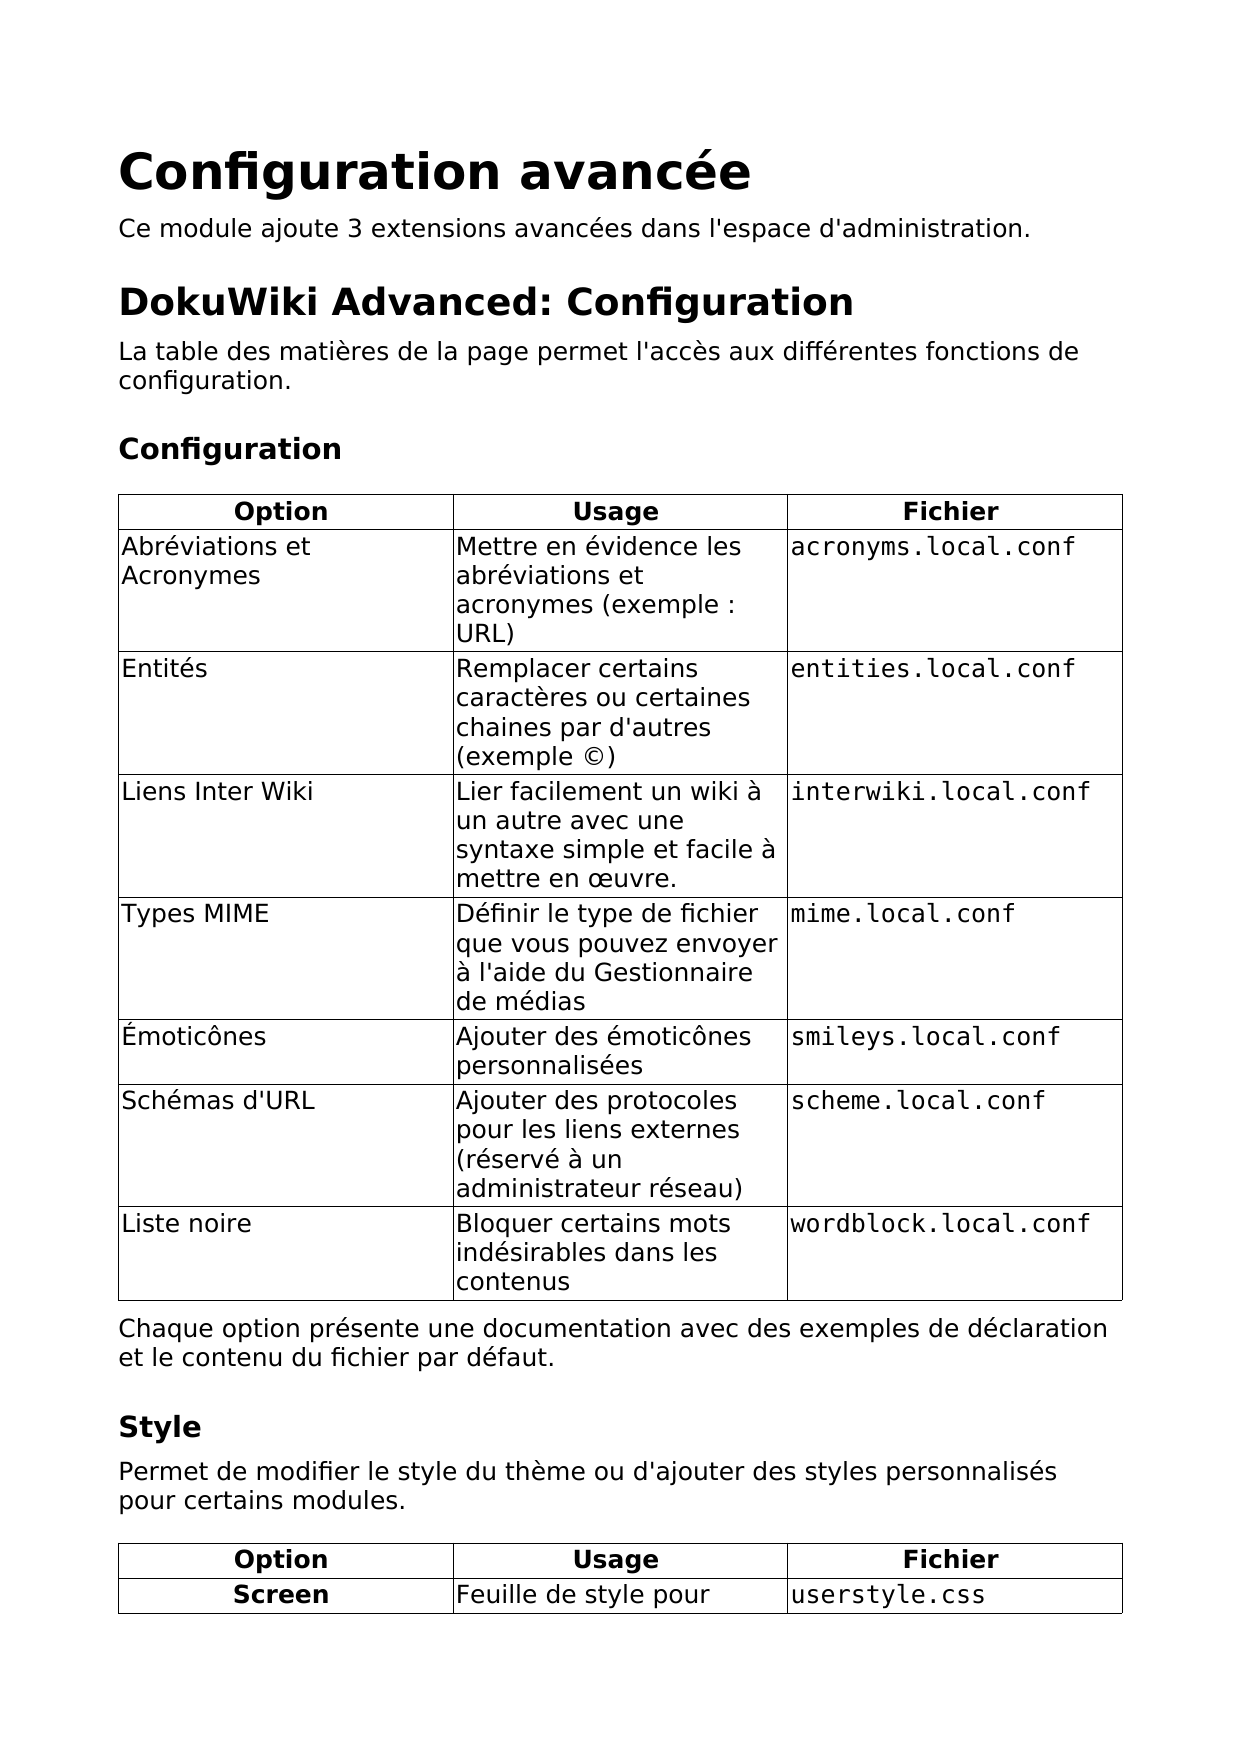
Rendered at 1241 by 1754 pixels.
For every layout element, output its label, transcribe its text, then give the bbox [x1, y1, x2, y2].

table_cell mime.local.conf [788, 898, 1122, 1019]
table_cell Ajouter des protocoles pour les liens externes (réservé à un administrateur réseau) [454, 1085, 787, 1206]
table_header Usage [454, 495, 787, 529]
table_cell acronyms.local.conf [788, 530, 1122, 651]
subtitle Configuration avancée [118, 143, 1122, 201]
table_cell Liens Inter Wiki [119, 775, 453, 897]
table_cell wordblock.local.conf [788, 1207, 1122, 1299]
table_cell Définir le type de fichier que vous pouvez envoyer à l'aide du Gestionnaire de médias [454, 898, 787, 1019]
table_cell scheme.local.conf [788, 1085, 1122, 1206]
table_header Fichier [788, 1544, 1122, 1577]
table_cell Remplacer certains caractères ou certaines chaines par d'autres (exemple ©) [454, 652, 787, 774]
table_header Option [119, 495, 453, 529]
table_header Option [119, 1544, 453, 1577]
table_cell Feuille de style pour [454, 1579, 787, 1613]
text Permet de modifier le style du thème ou d'ajouter des styles personnalisés pour certains modules. [118, 1457, 1122, 1515]
table_cell Ajouter des émoticônes personnalisées [454, 1020, 787, 1083]
text La table des matières de la page permet l'accès aux différentes fonctions de configuration. [118, 337, 1122, 395]
table_cell Mettre en évidence les abréviations et acronymes (exemple : URL) [454, 530, 787, 651]
table_header Fichier [788, 495, 1122, 529]
table_cell userstyle.css [788, 1579, 1122, 1613]
table_cell Schémas d'URL [119, 1085, 453, 1206]
table_cell smileys.local.conf [788, 1020, 1122, 1083]
text Chaque option présente une documentation avec des exemples de déclaration et le contenu du fichier par défaut. [118, 1314, 1122, 1373]
table_header Usage [454, 1544, 787, 1577]
table_cell interwiki.local.conf [788, 775, 1122, 897]
table_cell Types MIME [119, 898, 453, 1019]
table_cell Entités [119, 652, 453, 774]
table_cell Lier facilement un wiki à un autre avec une syntaxe simple et facile à mettre en œuvre. [454, 775, 787, 897]
table_cell Bloquer certains mots indésirables dans les contenus [454, 1207, 787, 1299]
table_cell Abréviations et Acronymes [119, 530, 453, 651]
table_cell entities.local.conf [788, 652, 1122, 774]
text Ce module ajoute 3 extensions avancées dans l'espace d'administration. [118, 214, 1122, 243]
table_cell Émoticônes [119, 1020, 453, 1083]
subtitle DokuWiki Advanced: Configuration [118, 281, 1122, 324]
table_cell Screen [119, 1579, 453, 1613]
subtitle Configuration [118, 432, 1122, 466]
subtitle Style [118, 1410, 1122, 1444]
table_cell Liste noire [119, 1207, 453, 1299]
